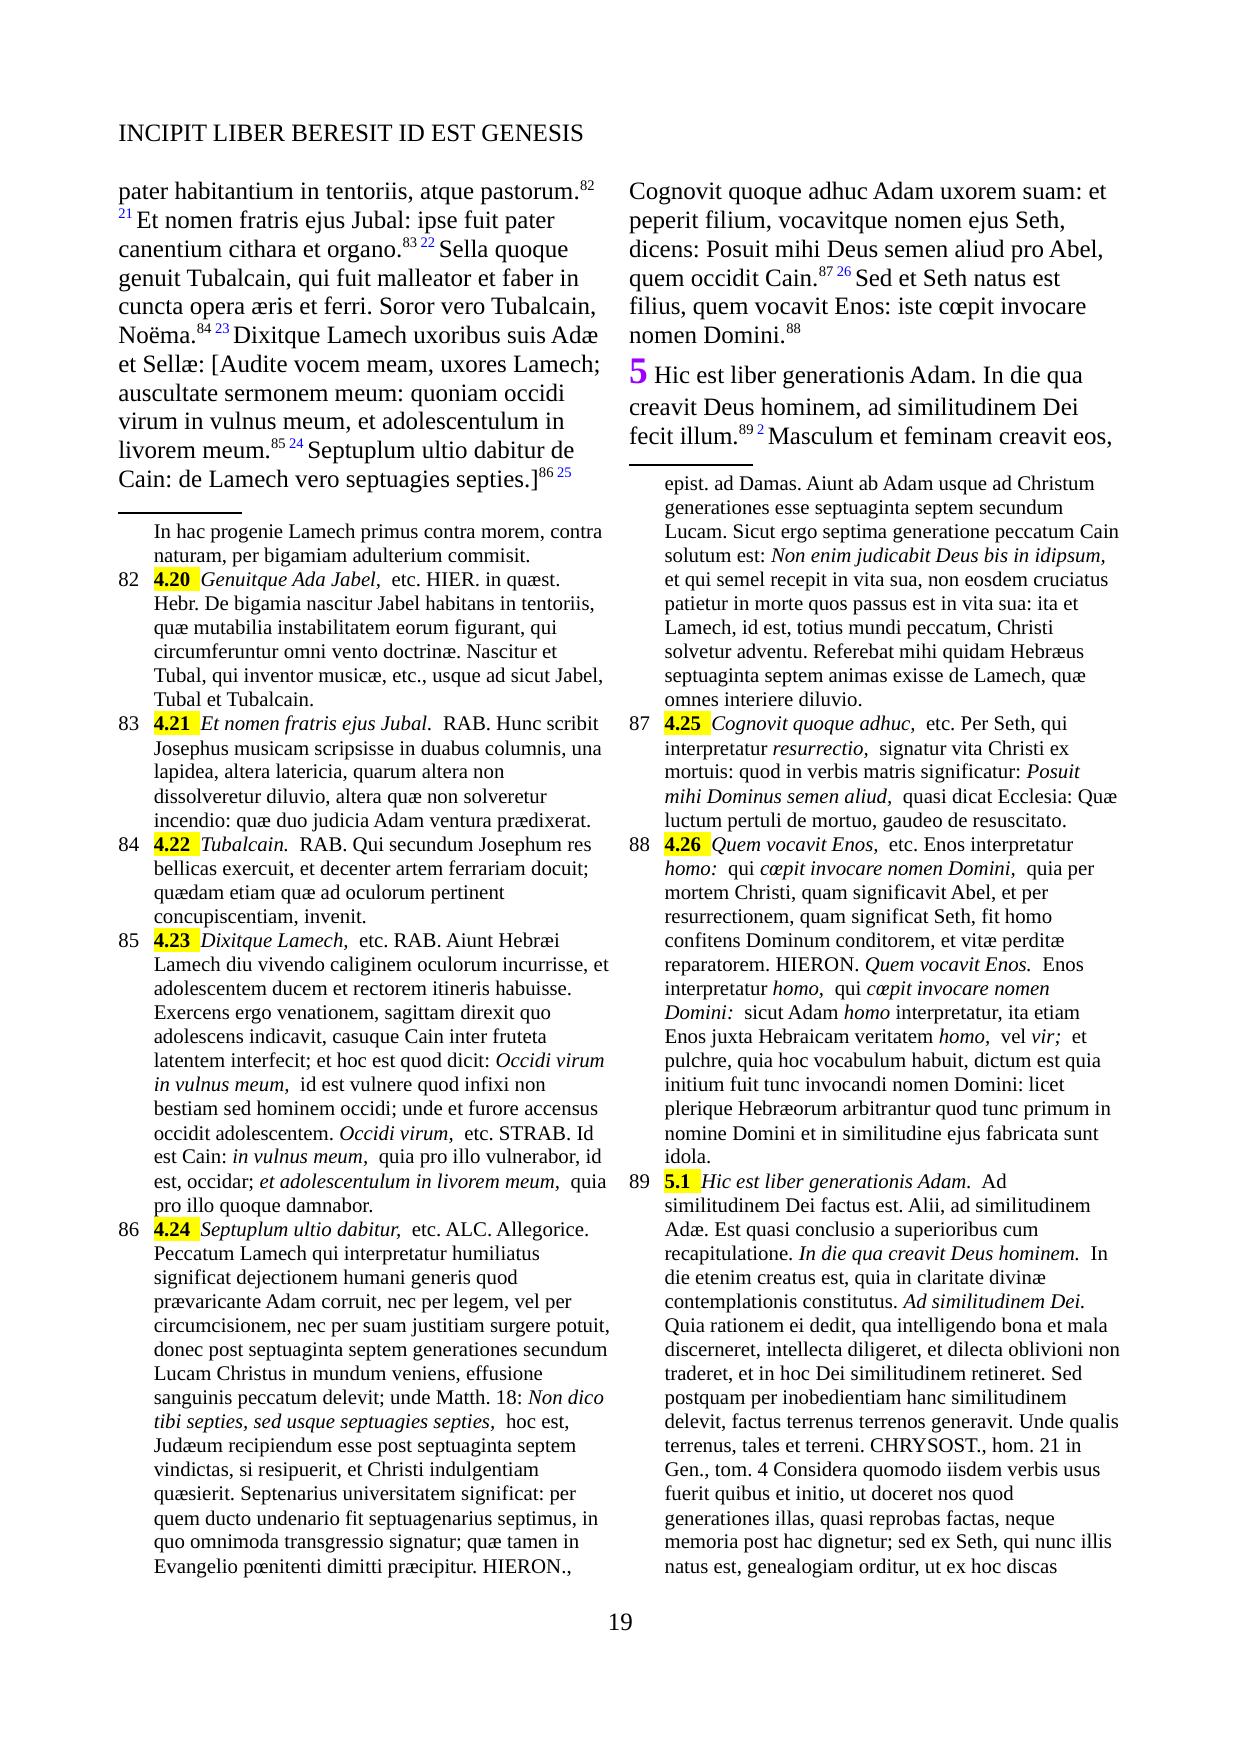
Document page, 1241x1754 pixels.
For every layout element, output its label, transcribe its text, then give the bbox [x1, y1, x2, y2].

text 4.21 Et nomen fratris ejus Jubal. RAB. Hunc scribit Josephus musicam scripsisse in duabus columnis, una lapidea, altera latericia, quarum altera non dissolveretur diluvio, altera quæ non solveretur incendio: quæ duo judicia Adam ventura prædixerat. [118, 711, 611, 832]
text In hac progenie Lamech primus contra morem, contra naturam, per bigamiam adulterium commisit. [118, 519, 611, 567]
text 4.23 Dixitque Lamech, etc. RAB. Aiunt Hebræi Lamech diu vivendo caliginem oculorum incurrisse, et adolescentem ducem et rectorem itineris habuisse. Exercens ergo venationem, sagittam direxit quo adolescens indicavit, casuque Cain inter fruteta latentem interfecit; et hoc est quod dicit: Occidi virum in vulnus meum, id est vulnere quod infixi non bestiam sed hominem occidi; unde et furore accensus occidit adolescentem. Occidi virum, etc. STRAB. Id est Cain: in vulnus meum, quia pro illo vulnerabor, id est, occidar; et adolescentulum in livorem meum, quia pro illo quoque damnabor. [118, 928, 611, 1217]
text 5 Hic est liber generationis Adam. In die qua creavit Deus hominem, ad similitudinem Dei fecit illum. 2 Masculum et feminam creavit eos, [629, 349, 1122, 449]
text 4.20 Genuitque Ada Jabel, etc. HIER. in quæst. Hebr. De bigamia nascitur Jabel habitans in tentoriis, quæ mutabilia instabilitatem eorum figurant, qui circumferuntur omni vento doctrinæ. Nascitur et Tubal, qui inventor musicæ, etc., usque ad sicut Jabel, Tubal et Tubalcain. [118, 567, 611, 711]
text 4.25 Cognovit quoque adhuc, etc. Per Seth, qui interpretatur resurrectio, signatur vita Christi ex mortuis: quod in verbis matris significatur: Posuit mihi Dominus semen aliud, quasi dicat Ecclesia: Quæ luctum pertuli de mortuo, gaudeo de resuscitato. [629, 711, 1122, 832]
text 4.24 Septuplum ultio dabitur, etc. ALC. Allegorice. Peccatum Lamech qui interpretatur humiliatus significat dejectionem humani generis quod prævaricante Adam corruit, nec per legem, vel per circumcisionem, nec per suam justitiam surgere potuit, donec post septuaginta septem generationes secundum Lucam Christus in mundum veniens, effusione sanguinis peccatum delevit; unde Matth. 18: Non dico tibi septies, sed usque septuagies septies, hoc est, Judæum recipiendum esse post septuaginta septem vindictas, si resipuerit, et Christi indulgentiam quæsierit. Septenarius universitatem significat: per quem ducto undenario fit septuagenarius septimus, in quo omnimoda transgressio signatur; quæ tamen in Evangelio pœnitenti dimitti præcipitur. HIERON., [118, 1217, 611, 1578]
text 4 Adam vero cognovit uxorem suam Hevam, quæ concepit et peperit Cain, dicens: Possedi hominem per Deum. 2 Rursumque peperit fratrem ejus Abel. Fuit autem Abel pastor ovium, et Cain agricola. 3 Factum est autem post multos dies ut offerret Cain de fructibus terræ munera Domino. 4 Abel quoque obtulit de primogenitis gregis sui, et de adipibus eorum: et respexit Dominus ad Abel, et ad munera ejus. 5 Ad Cain vero, et ad munera illius non respexit: iratusque est Cain vehementer, et concidit vultus ejus. 6 Dixitque Dominus ad eum: Quare iratus es? et cur concidit facies tua? 7 nonne si bene egeris, recipies: sin autem male, statim in foribus peccatum aderit? sed sub te erit appetitus ejus, et tu dominaberis illius. 8 Dixitque Cain ad Abel fratrem suum: Egrediamur foras. Cumque essent in agro, consurrexit Cain adversus fratrem suum Abel, et interfecit eum. 9 Et ait Dominus ad Cain: Ubi est Abel frater tuus? Qui respondit: Nescio: num custos fratris mei sum ego? 10 Dixitque ad eum: Quid fecisti? vox sanguinis fratris tui clamat ad me de terra. 11 Nunc igitur maledictus eris super terram, quæ aperuit os suum, et suscepit sanguinem fratris tui de manu tua. 12 Cum operatus fueris eam, non dabit tibi fructus suos: vagus et profugus eris super terram. 13 Dixitque Cain ad Dominum: Major est iniquitas mea, quam ut veniam merear. 14 Ecce ejicis me hodie a facie terræ, et a facie tua abscondar, et ero vagus et profugus in terra: omnis igitur qui invenerit me, occidet me. 15 Dixitque ei Dominus: Nequaquam ita fiet: sed omnis qui occiderit Cain, septuplum punietur. Posuitque Dominus Cain signum, ut non interficeret eum omnis qui invenisset eum. 16 Egressusque Cain a facie Domini, habitavit profugus in terra ad orientalem plagam Eden. 17 Cognovit autem Cain uxorem suam, quæ concepit, et peperit Henoch: et ædificavit civitatem, vocavitque nomen ejus ex nomine filii sui, Henoch. 18 Porro Henoch genuit Irad, et Irad genuit Maviaël, et Maviaël genuit Mathusaël, et Mathusaël genuit Lamech. 19 Qui accepit duas uxores, nomen uni Ada, et nomen alteri Sella. 20 Genuitque Ada Jabel, qui fuit pater habitantium in tentoriis, atque pastorum. 21 Et nomen fratris ejus Jubal: ipse fuit pater canentium cithara et organo. 22 Sella quoque genuit Tubalcain, qui fuit malleator et faber in cuncta opera æris et ferri. Soror vero Tubalcain, Noëma. 23 Dixitque Lamech uxoribus suis Adæ et Sellæ: [Audite vocem meam, uxores Lamech; auscultate sermonem meum: quoniam occidi virum in vulnus meum, et adolescentulum in livorem meum. 24 Septuplum ultio dabitur de Cain: de Lamech vero septuagies septies.] 25 Cognovit quoque adhuc Adam uxorem suam: et peperit filium, vocavitque nomen ejus Seth, dicens: Posuit mihi Deus semen aliud pro Abel, quem occidit Cain. 26 Sed et Seth natus est filius, quem vocavit Enos: iste cœpit invocare nomen Domini. [118, 176, 611, 493]
text 5.1 Hic est liber generationis Adam. Ad similitudinem Dei factus est. Alii, ad similitudinem Adæ. Est quasi conclusio a superioribus cum recapitulatione. In die qua creavit Deus hominem. In die etenim creatus est, quia in claritate divinæ contemplationis constitutus. Ad similitudinem Dei. Quia rationem ei dedit, qua intelligendo bona et mala discerneret, intellecta diligeret, et dilecta oblivioni non traderet, et in hoc Dei similitudinem retineret. Sed postquam per inobedientiam hanc similitudinem delevit, factus terrenus terrenos generavit. Unde qualis terrenus, tales et terreni. CHRYSOST., hom. 21 in Gen., tom. 4 Considera quomodo iisdem verbis usus fuerit quibus et initio, ut doceret nos quod generationes illas, quasi reprobas factas, neque memoria post hac dignetur; sed ex Seth, qui nunc illis natus est, genealogiam orditur, ut ex hoc discas [629, 1168, 1122, 1578]
text 4.26 Quem vocavit Enos, etc. Enos interpretatur homo: qui cœpit invocare nomen Domini, quia per mortem Christi, quam significavit Abel, et per resurrectionem, quam significat Seth, fit homo confitens Dominum conditorem, et vitæ perditæ reparatorem. HIERON. Quem vocavit Enos. Enos interpretatur homo, qui cœpit invocare nomen Domini: sicut Adam homo interpretatur, ita etiam Enos juxta Hebraicam veritatem homo, vel vir; et pulchre, quia hoc vocabulum habuit, dictum est quia initium fuit tunc invocandi nomen Domini: licet plerique Hebræorum arbitrantur quod tunc primum in nomine Domini et in similitudine ejus fabricata sunt idola. [629, 832, 1122, 1168]
text epist. ad Damas. Aiunt ab Adam usque ad Christum generationes esse septuaginta septem secundum Lucam. Sicut ergo septima generatione peccatum Cain solutum est: Non enim judicabit Deus bis in idipsum, et qui semel recepit in vita sua, non eosdem cruciatus patietur in morte quos passus est in vita sua: ita et Lamech, id est, totius mundi peccatum, Christi solvetur adventu. Referebat mihi quidam Hebræus septuaginta septem animas exisse de Lamech, quæ omnes interiere diluvio. [629, 471, 1122, 711]
text 4.22 Tubalcain. RAB. Qui secundum Josephum res bellicas exercuit, et decenter artem ferrariam docuit; quædam etiam quæ ad oculorum pertinent concupiscentiam, invenit. [118, 832, 611, 928]
text 4 Adam vero cognovit uxorem suam Hevam, quæ concepit et peperit Cain, dicens: Possedi hominem per Deum. 2 Rursumque peperit fratrem ejus Abel. Fuit autem Abel pastor ovium, et Cain agricola. 3 Factum est autem post multos dies ut offerret Cain de fructibus terræ munera Domino. 4 Abel quoque obtulit de primogenitis gregis sui, et de adipibus eorum: et respexit Dominus ad Abel, et ad munera ejus. 5 Ad Cain vero, et ad munera illius non respexit: iratusque est Cain vehementer, et concidit vultus ejus. 6 Dixitque Dominus ad eum: Quare iratus es? et cur concidit facies tua? 7 nonne si bene egeris, recipies: sin autem male, statim in foribus peccatum aderit? sed sub te erit appetitus ejus, et tu dominaberis illius. 8 Dixitque Cain ad Abel fratrem suum: Egrediamur foras. Cumque essent in agro, consurrexit Cain adversus fratrem suum Abel, et interfecit eum. 9 Et ait Dominus ad Cain: Ubi est Abel frater tuus? Qui respondit: Nescio: num custos fratris mei sum ego? 10 Dixitque ad eum: Quid fecisti? vox sanguinis fratris tui clamat ad me de terra. 11 Nunc igitur maledictus eris super terram, quæ aperuit os suum, et suscepit sanguinem fratris tui de manu tua. 12 Cum operatus fueris eam, non dabit tibi fructus suos: vagus et profugus eris super terram. 13 Dixitque Cain ad Dominum: Major est iniquitas mea, quam ut veniam merear. 14 Ecce ejicis me hodie a facie terræ, et a facie tua abscondar, et ero vagus et profugus in terra: omnis igitur qui invenerit me, occidet me. 15 Dixitque ei Dominus: Nequaquam ita fiet: sed omnis qui occiderit Cain, septuplum punietur. Posuitque Dominus Cain signum, ut non interficeret eum omnis qui invenisset eum. 16 Egressusque Cain a facie Domini, habitavit profugus in terra ad orientalem plagam Eden. 17 Cognovit autem Cain uxorem suam, quæ concepit, et peperit Henoch: et ædificavit civitatem, vocavitque nomen ejus ex nomine filii sui, Henoch. 18 Porro Henoch genuit Irad, et Irad genuit Maviaël, et Maviaël genuit Mathusaël, et Mathusaël genuit Lamech. 19 Qui accepit duas uxores, nomen uni Ada, et nomen alteri Sella. 20 Genuitque Ada Jabel, qui fuit pater habitantium in tentoriis, atque pastorum. 21 Et nomen fratris ejus Jubal: ipse fuit pater canentium cithara et organo. 22 Sella quoque genuit Tubalcain, qui fuit malleator et faber in cuncta opera æris et ferri. Soror vero Tubalcain, Noëma. 23 Dixitque Lamech uxoribus suis Adæ et Sellæ: [Audite vocem meam, uxores Lamech; auscultate sermonem meum: quoniam occidi virum in vulnus meum, et adolescentulum in livorem meum. 24 Septuplum ultio dabitur de Cain: de Lamech vero septuagies septies.] 25 Cognovit quoque adhuc Adam uxorem suam: et peperit filium, vocavitque nomen ejus Seth, dicens: Posuit mihi Deus semen aliud pro Abel, quem occidit Cain. 26 Sed et Seth natus est filius, quem vocavit Enos: iste cœpit invocare nomen Domini. [629, 176, 1122, 349]
